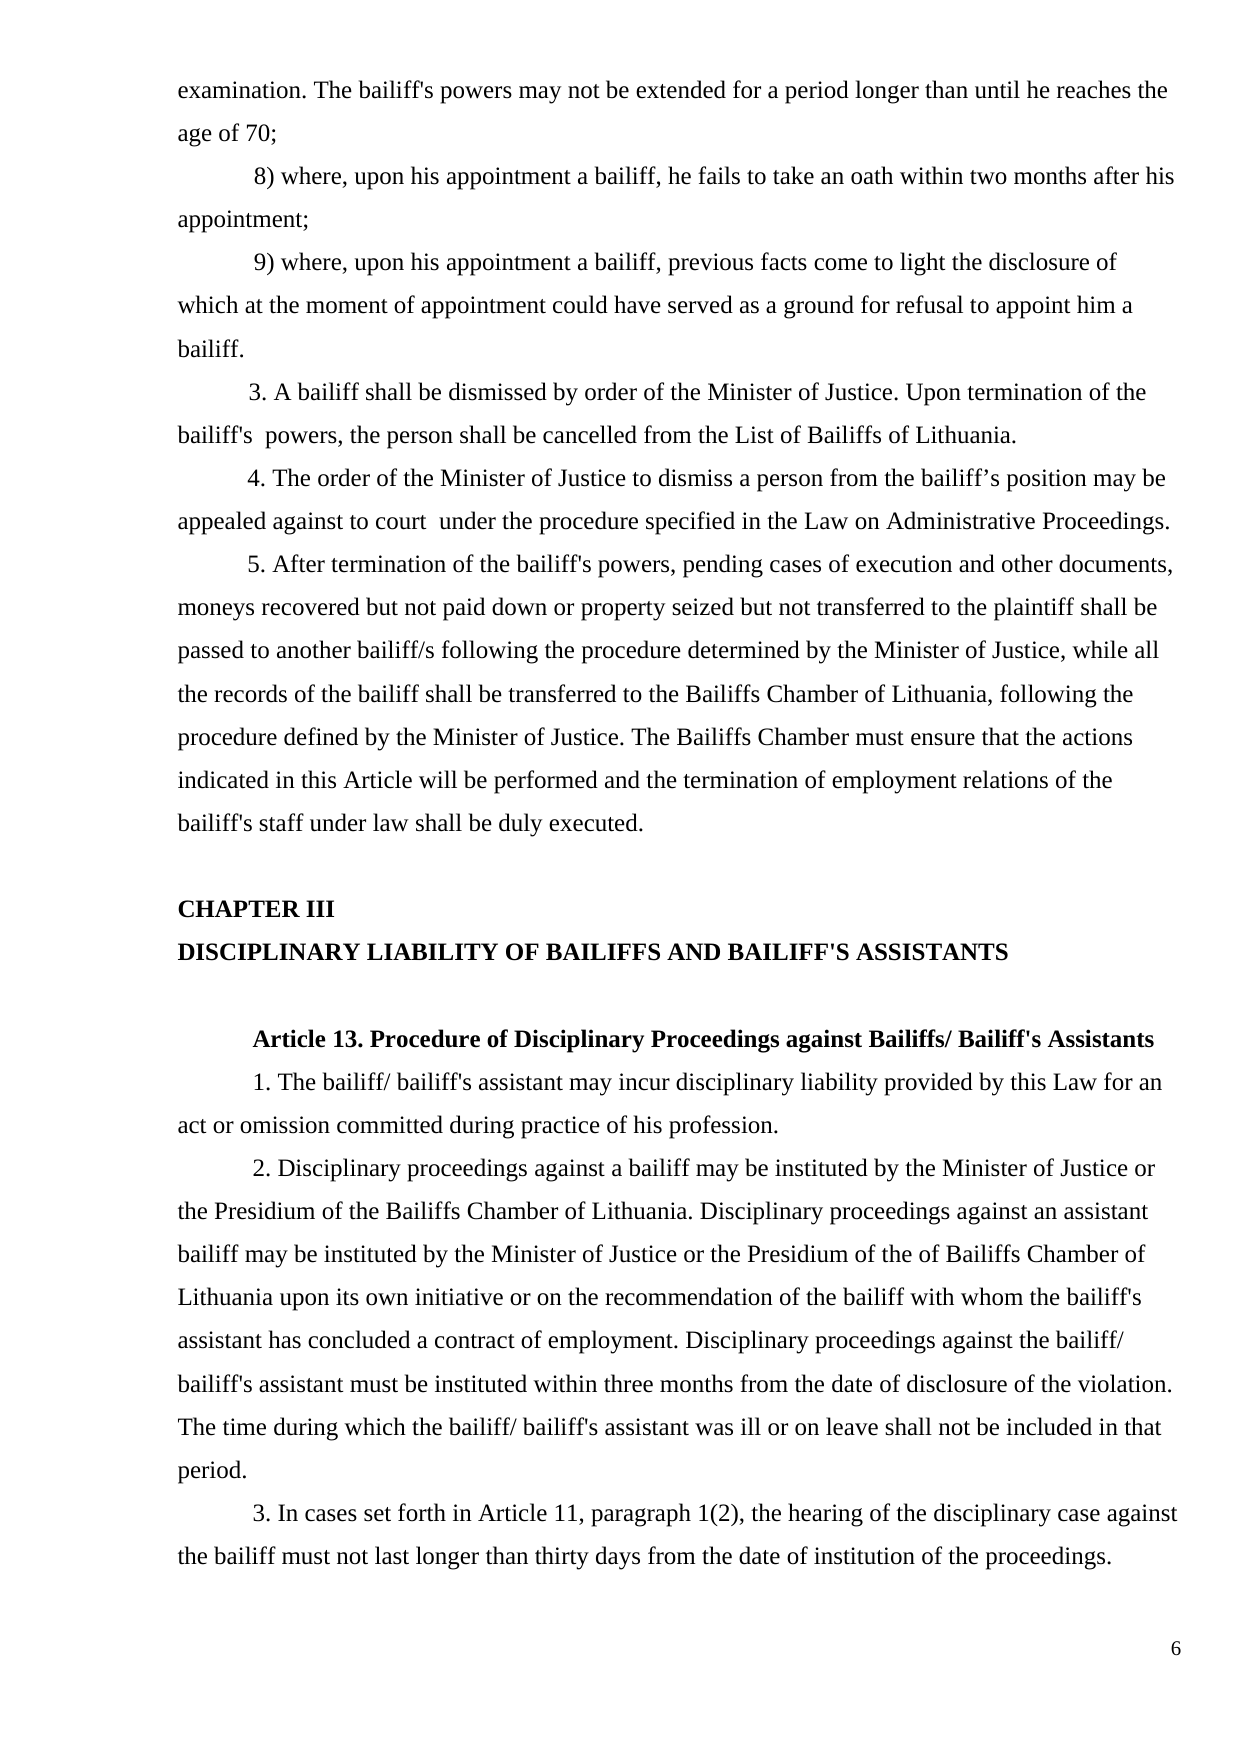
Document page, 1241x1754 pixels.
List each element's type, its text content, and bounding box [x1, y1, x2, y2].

text DISCIPLINARY LIABILITY OF BAILIFFS AND BAILIFF'S ASSISTANTS [177, 937, 1181, 966]
text 5. After termination of the bailiff's powers, pending cases of execution and other documents, moneys recovered but not paid down or property seized but not transferred to the plaintiff shall be passed to another bailiff/s following the procedure determined by the Minister of Justice, while all the records of the bailiff shall be transferred to the Bailiffs Chamber of Lithuania, following the procedure defined by the Minister of Justice. The Bailiffs Chamber must ensure that the actions indicated in this Article will be performed and the termination of employment relations of the bailiff's staff under law shall be duly executed. [177, 549, 1181, 837]
text CHAPTER III [177, 894, 1181, 923]
text 3. In cases set forth in Article 11, paragraph 1(2), the hearing of the disciplinary case against the bailiff must not last longer than thirty days from the date of institution of the proceedings. [177, 1498, 1181, 1570]
text 9) where, upon his appointment a bailiff, previous facts come to light the disclosure of which at the moment of appointment could have served as a ground for refusal to appoint him a bailiff. [177, 247, 1181, 362]
text 2. Disciplinary proceedings against a bailiff may be instituted by the Minister of Justice or the Presidium of the Bailiffs Chamber of Lithuania. Disciplinary proceedings against an assistant bailiff may be instituted by the Minister of Justice or the Presidium of the of Bailiffs Chamber of Lithuania upon its own initiative or on the recommendation of the bailiff with whom the bailiff's assistant has concluded a contract of employment. Disciplinary proceedings against the bailiff/ bailiff's assistant must be instituted within three months from the date of disclosure of the violation. The time during which the bailiff/ bailiff's assistant was ill or on leave shall not be included in that period. [177, 1153, 1181, 1484]
text Article 13. Procedure of Disciplinary Proceedings against Bailiffs/ Bailiff's Assistants [177, 1024, 1181, 1052]
text 4. The order of the Minister of Justice to dismiss a person from the bailiff’s position may be appealed against to court under the procedure specified in the Law on Administrative Proceedings. [177, 463, 1181, 535]
text 8) where, upon his appointment a bailiff, he fails to take an oath within two months after his appointment; [177, 161, 1181, 233]
text 1. The bailiff/ bailiff's assistant may incur disciplinary liability provided by this Law for an act or omission committed during practice of his profession. [177, 1067, 1181, 1139]
text 3. A bailiff shall be dismissed by order of the Minister of Justice. Upon termination of the bailiff's powers, the person shall be cancelled from the List of Bailiffs of Lithuania. [177, 377, 1181, 449]
text examination. The bailiff's powers may not be extended for a period longer than until he reaches the age of 70; [177, 75, 1181, 147]
